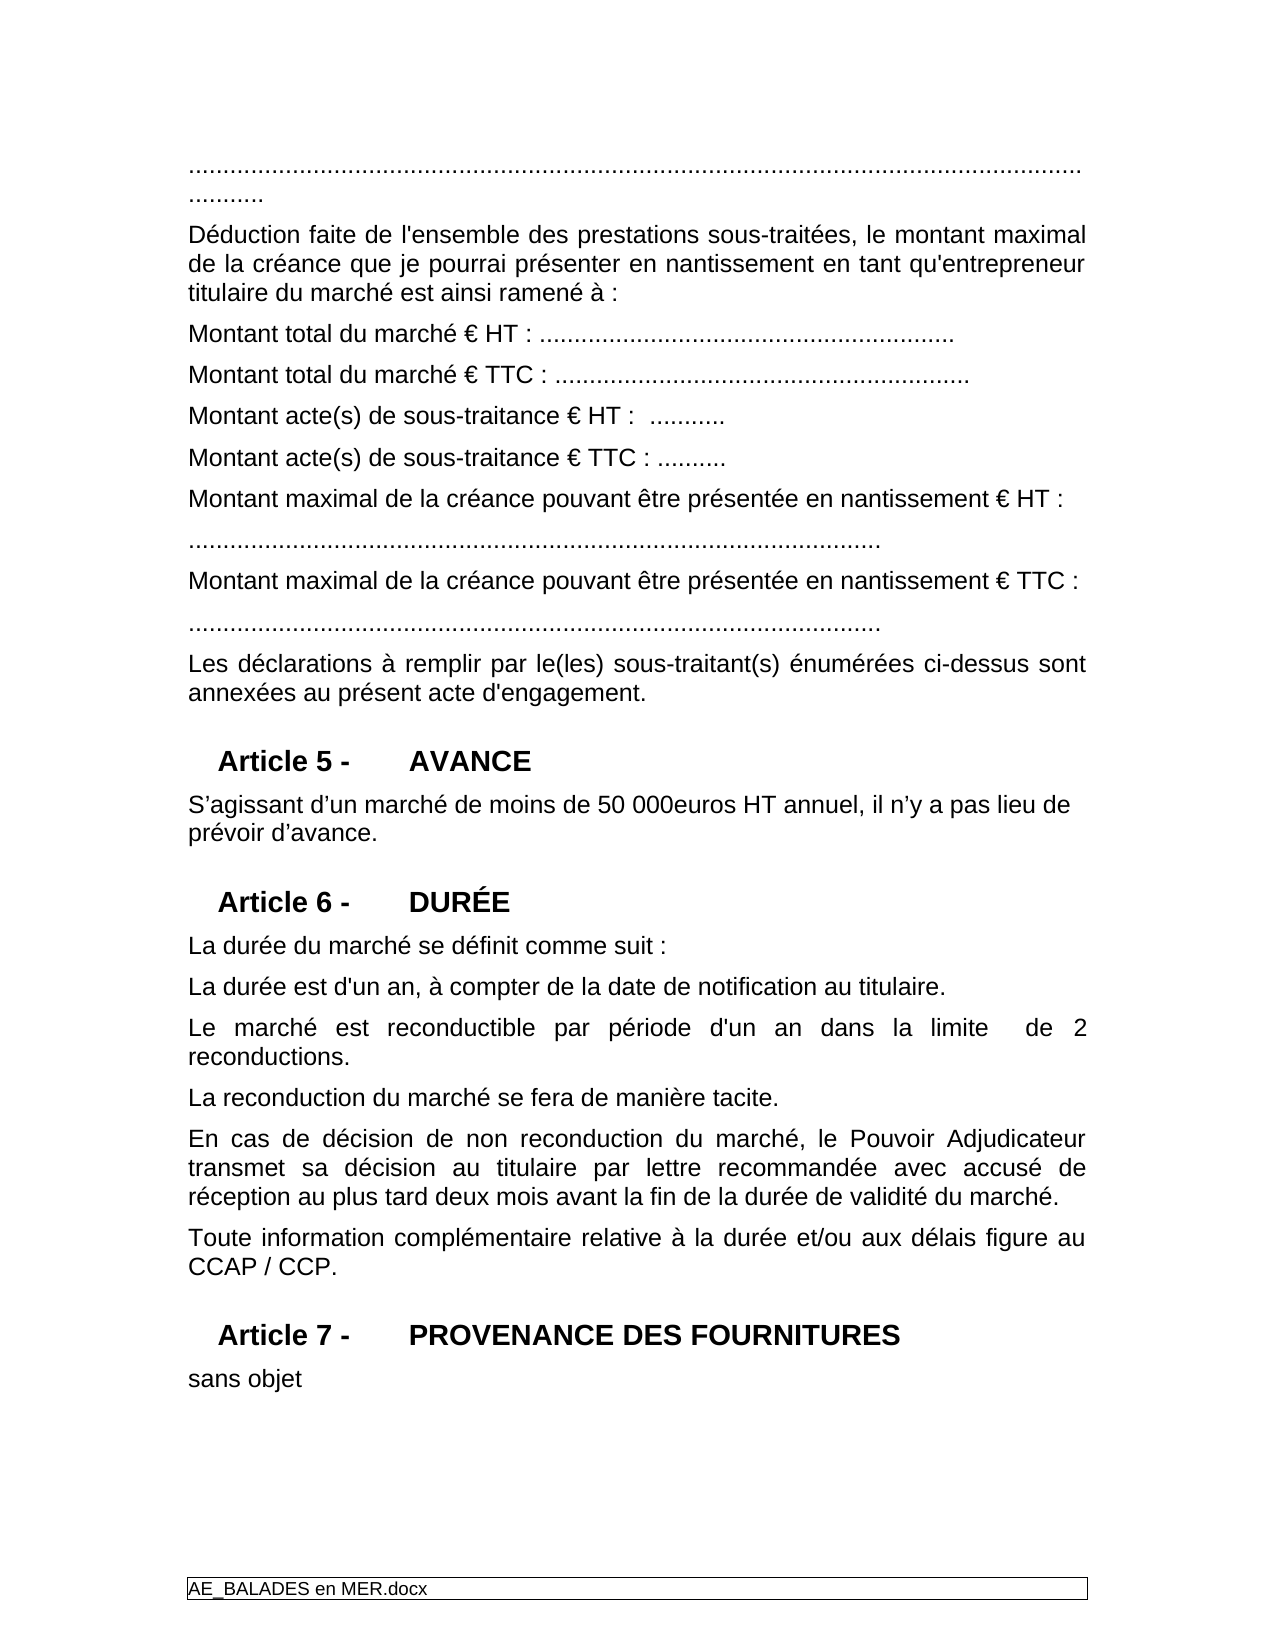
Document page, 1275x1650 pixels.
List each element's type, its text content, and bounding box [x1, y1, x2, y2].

text Montant maximal de la créance pouvant être présentée en nantissement € HT : [188, 484, 1087, 512]
text La reconduction du marché se fera de manière tacite. [188, 1083, 1087, 1112]
text La durée est d'un an, à compter de la date de notification au titulaire. [188, 972, 1087, 1001]
text La durée du marché se définit comme suit : [188, 931, 1087, 959]
text Montant acte(s) de sous-traitance € TTC : .......... [188, 442, 1087, 471]
text ............................................................................................................................................ [188, 150, 1087, 207]
subtitle DURÉE [188, 885, 1087, 918]
text Toute information complémentaire relative à la durée et/ou aux délais figure au CCAP / CCP. [188, 1223, 1087, 1280]
text Montant total du marché € TTC : ............................................................ [188, 360, 1087, 389]
text sans objet [188, 1364, 1087, 1392]
text Montant maximal de la créance pouvant être présentée en nantissement € TTC : [188, 566, 1087, 595]
text .................................................................................................... [188, 525, 1087, 554]
text S’agissant d’un marché de moins de 50 000euros HT annuel, il n’y a pas lieu de prévoir d’avance. [188, 790, 1087, 847]
subtitle AVANCE [188, 744, 1087, 777]
text .................................................................................................... [188, 607, 1087, 636]
text Les déclarations à remplir par le(les) sous-traitant(s) énumérées ci-dessus sont annexées au présent acte d'engagement. [188, 649, 1087, 706]
text Le marché est reconductible par période d'un an dans la limite de 2 reconductions. [188, 1013, 1087, 1071]
subtitle PROVENANCE DES FOURNITURES [188, 1318, 1087, 1351]
text Montant total du marché € HT : ............................................................ [188, 319, 1087, 347]
text En cas de décision de non reconduction du marché, le Pouvoir Adjudicateur transmet sa décision au titulaire par lettre recommandée avec accusé de réception au plus tard deux mois avant la fin de la durée de validité du marché. [188, 1124, 1087, 1210]
text Déduction faite de l'ensemble des prestations sous-traitées, le montant maximal de la créance que je pourrai présenter en nantissement en tant qu'entrepreneur titulaire du marché est ainsi ramené à : [188, 220, 1087, 306]
text Montant acte(s) de sous-traitance € HT : ........... [188, 401, 1087, 430]
